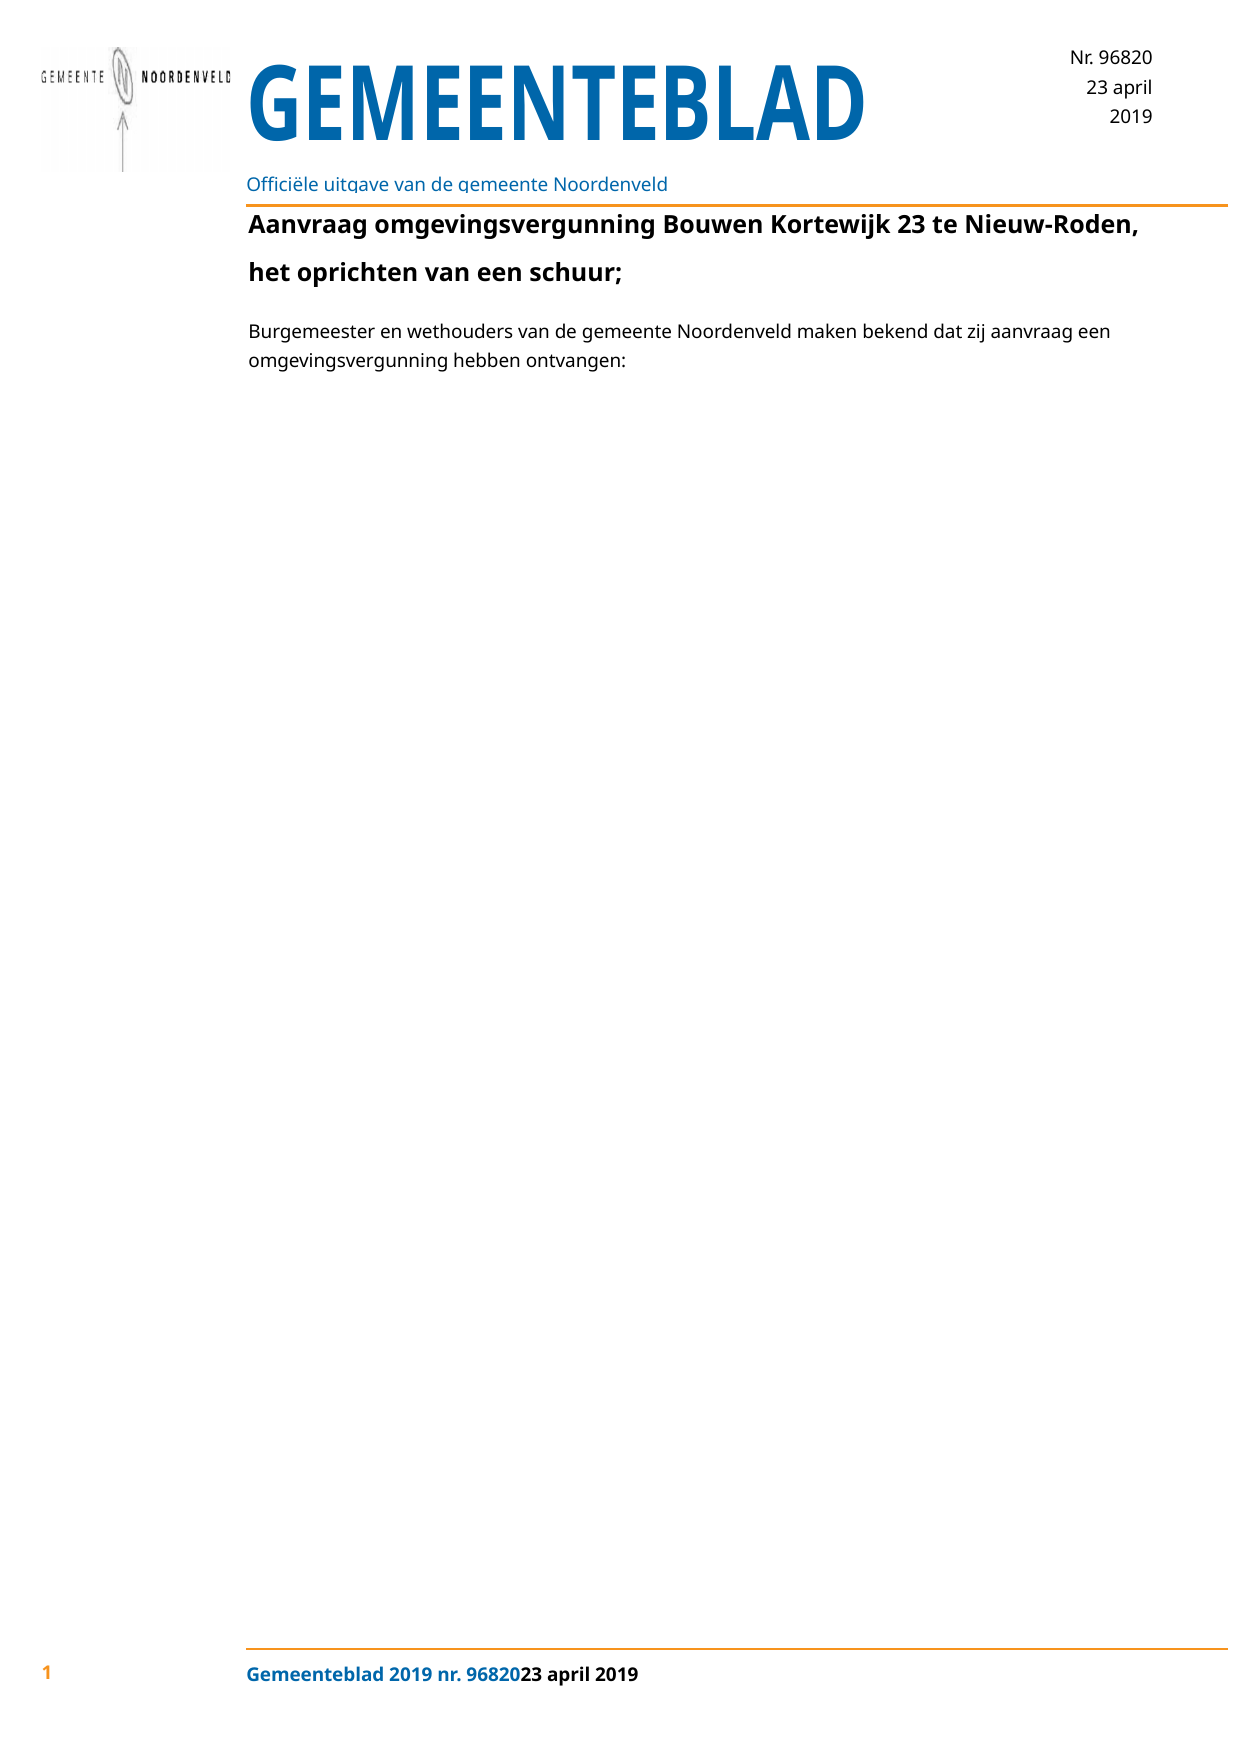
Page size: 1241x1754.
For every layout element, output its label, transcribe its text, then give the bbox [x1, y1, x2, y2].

picture [41, 47, 231, 172]
text Aanvraag omgevingsvergunning Bouwen Kortewijk 23 te Nieuw-Roden, het oprichten van een schuur; [248, 207, 1152, 288]
text Burgemeester en wethouders van de gemeente Noordenveld maken bekend dat zij aanvraag een omgevingsvergunning hebben ontvangen: [248, 318, 1152, 373]
